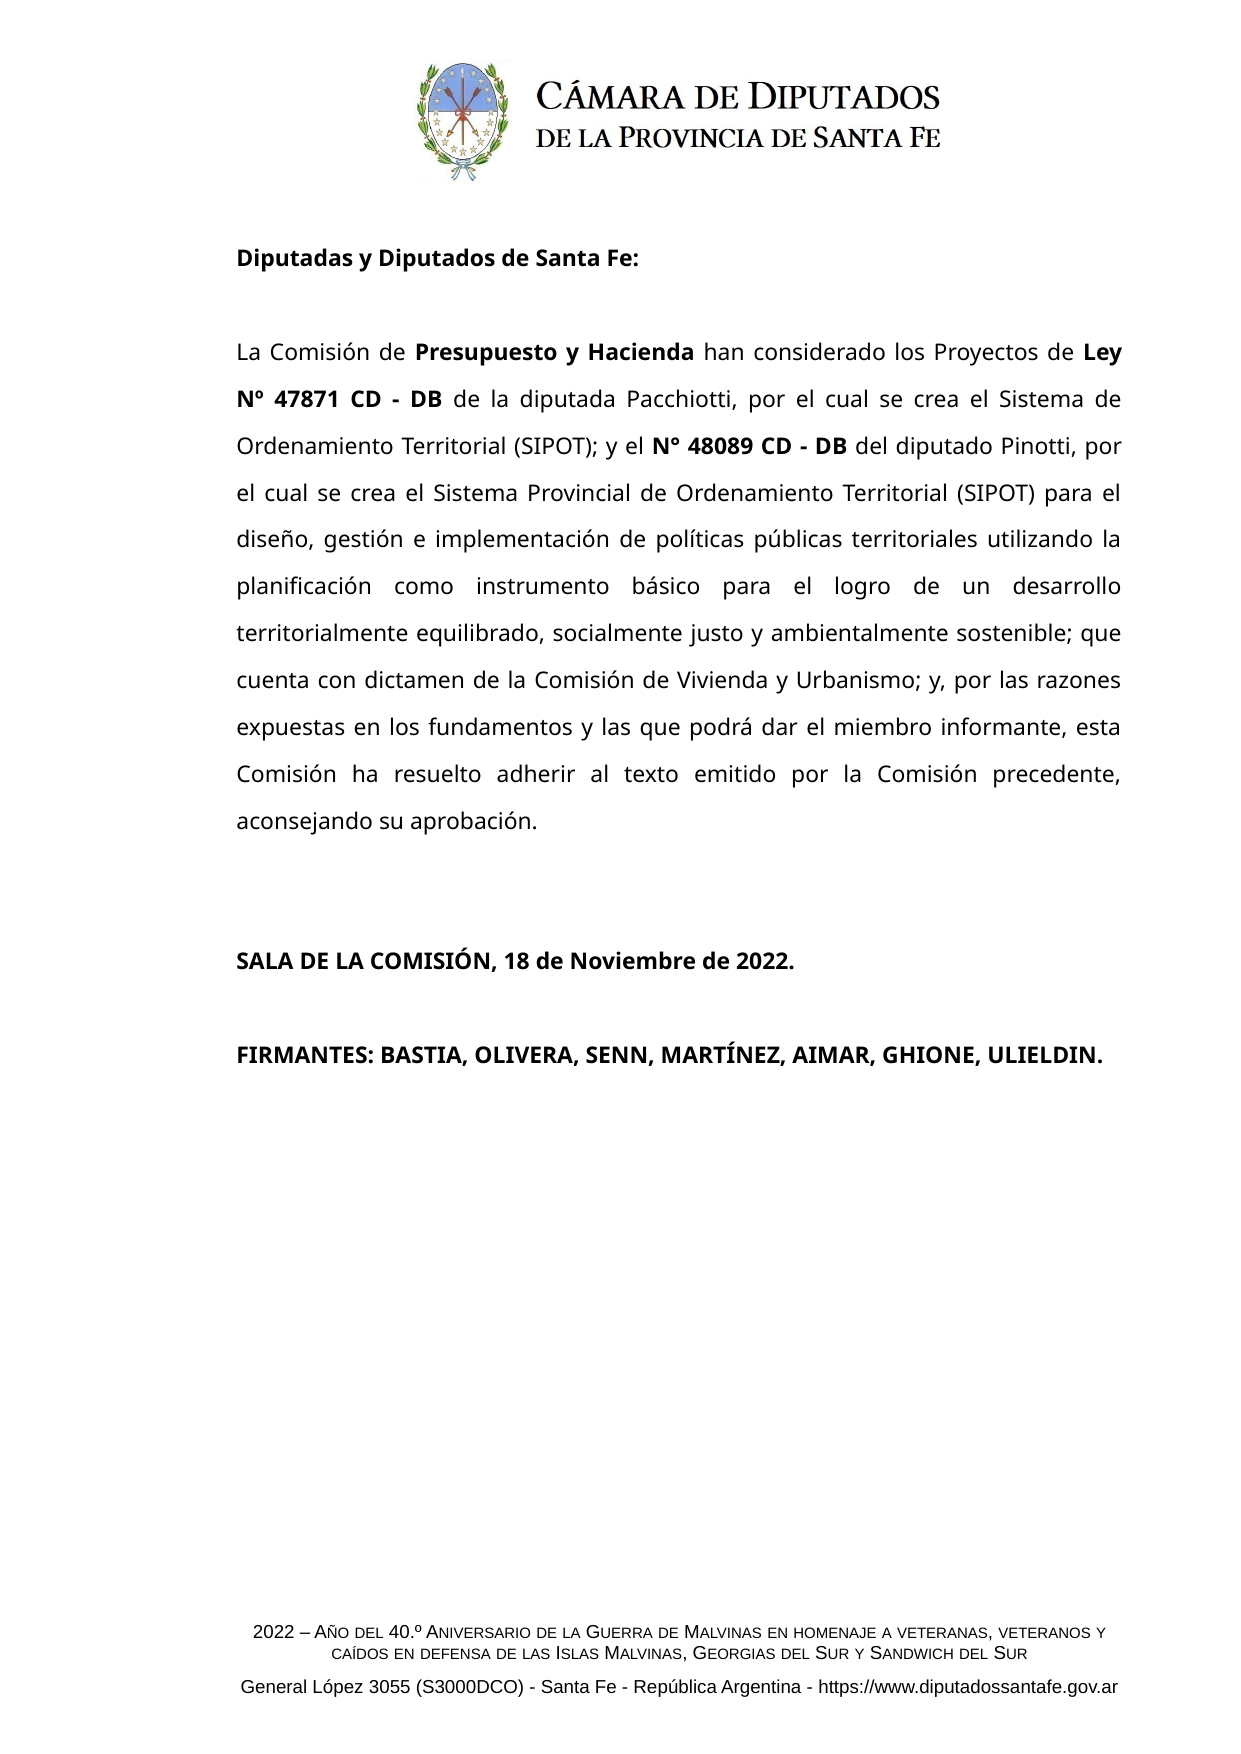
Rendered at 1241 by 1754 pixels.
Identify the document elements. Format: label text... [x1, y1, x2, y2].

text FIRMANTES: BASTIA, OLIVERA, SENN, MARTÍNEZ, AIMAR, GHIONE, ULIELDIN. [236, 1039, 1122, 1070]
text SALA DE LA COMISIÓN, 18 de Noviembre de 2022. [236, 945, 1122, 977]
text La Comisión de Presupuesto y Hacienda han considerado los Proyectos de Ley Nº 47871 CD - DB de la diputada Pacchiotti, por el cual se crea el Sistema de Ordenamiento Territorial (SIPOT); y el N° 48089 CD - DB del diputado Pinotti, por el cual se crea el Sistema Provincial de Ordenamiento Territorial (SIPOT) para el diseño, gestión e implementación de políticas públicas territoriales utilizando la planificación como instrumento básico para el logro de un desarrollo territorialmente equilibrado, socialmente justo y ambientalmente sostenible; que cuenta con dictamen de la Comisión de Vivienda y Urbanismo; y, por las razones expuestas en los fundamentos y las que podrá dar el miembro informante, esta Comisión ha resuelto adherir al texto emitido por la Comisión precedente, aconsejando su aprobación. [236, 336, 1122, 836]
text Diputadas y Diputados de Santa Fe: [236, 242, 1122, 273]
picture [413, 59, 945, 183]
